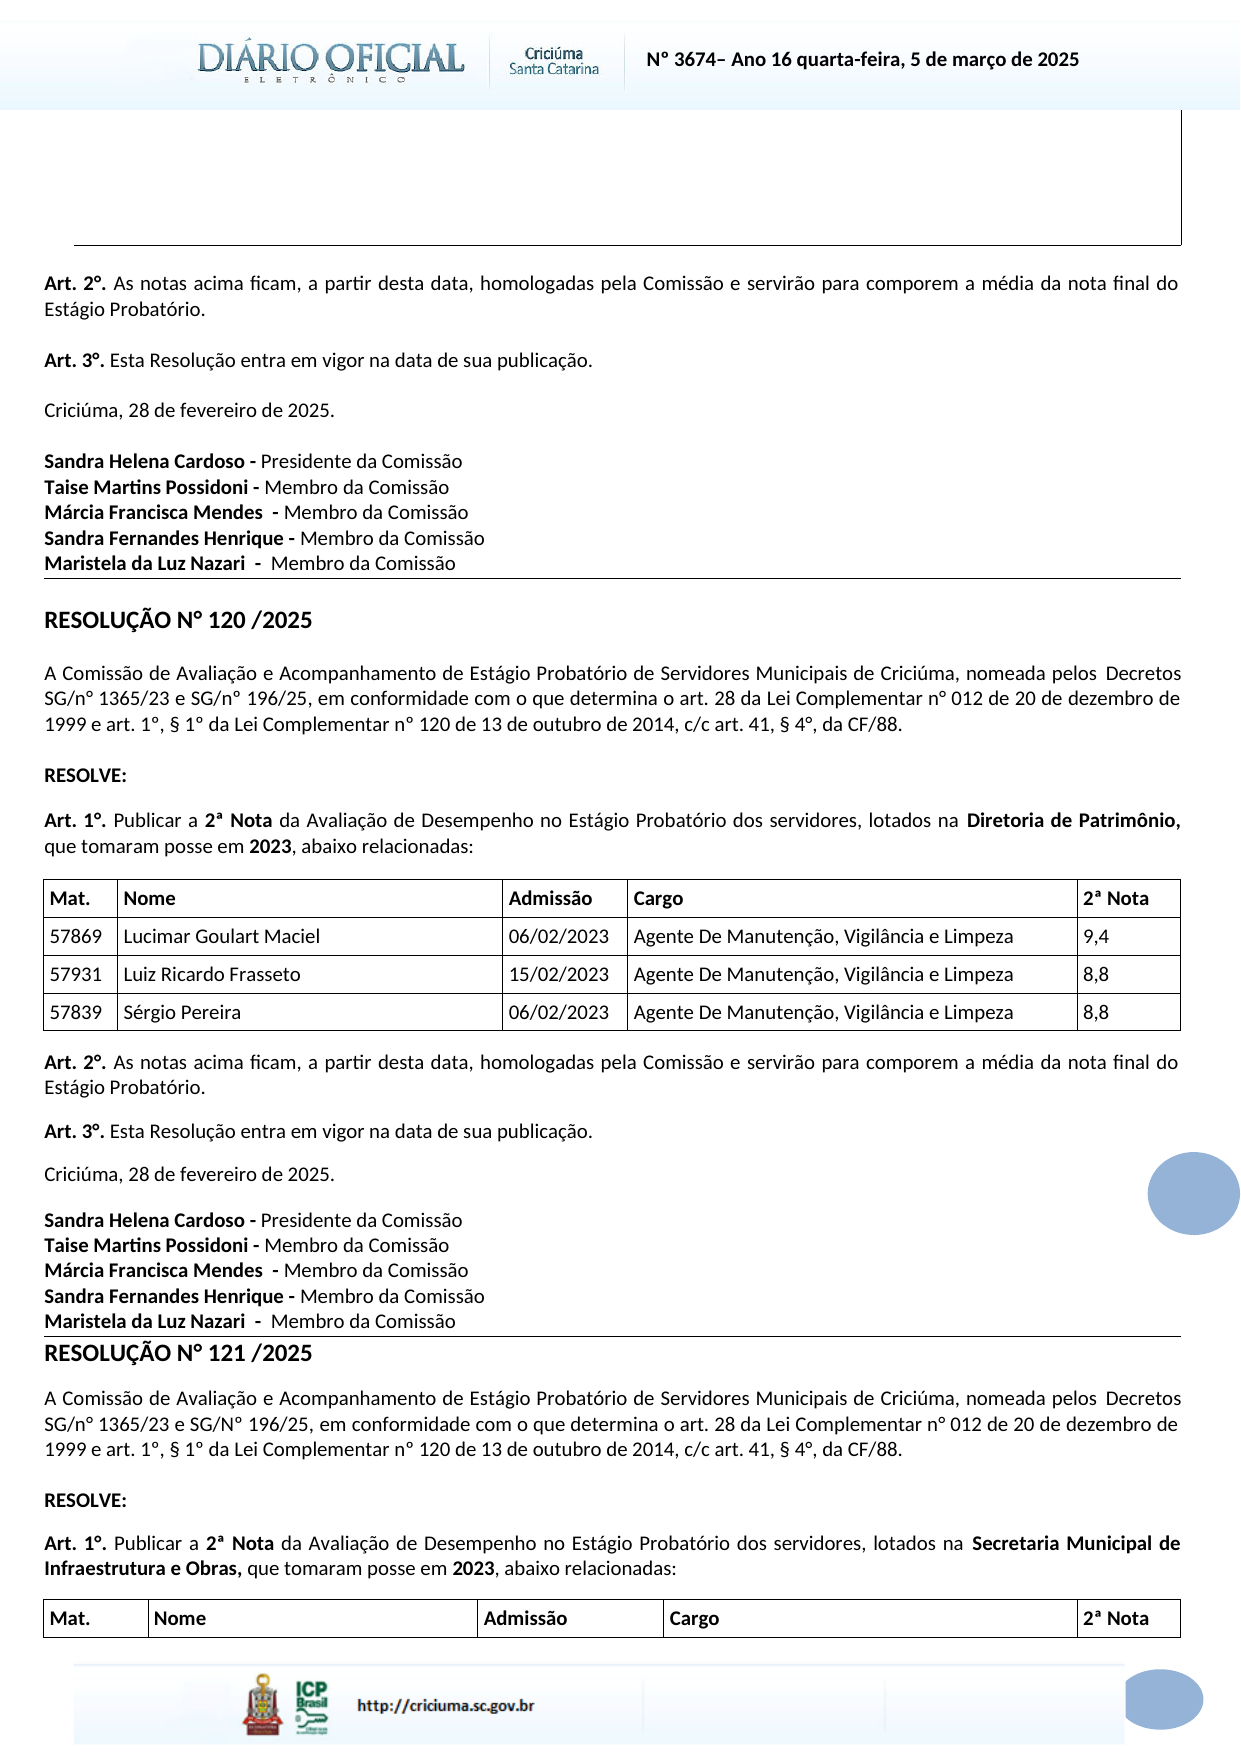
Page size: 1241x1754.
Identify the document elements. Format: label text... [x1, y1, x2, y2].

table_header Cargo [664, 1600, 1077, 1637]
text RESOLUÇÃO N° 121 /2025 [44, 1337, 1181, 1367]
table_cell 06/02/2023 [503, 918, 627, 954]
text A Comissão de Avaliação e Acompanhamento de Estágio Probatório de Servidores Municipais de Criciúma, nomeada pelos Decretos SG/n° 1365/23 e SG/nº 196/25, em conformidade com o que determina o art. 28 da Lei Complementar n° 012 de 20 de dezembro de 1999 e art. 1º, § 1º da Lei Complementar nº 120 de 13 de outubro de 2014, c/c art. 41, § 4°, da CF/88. [44, 660, 1181, 736]
table_header Mat. [44, 880, 117, 917]
table_cell 57839 [44, 994, 117, 1030]
table_cell Lucimar Goulart Maciel [118, 918, 502, 954]
table_cell 06/02/2023 [503, 994, 627, 1030]
table_header Cargo [628, 880, 1077, 917]
table_cell Luiz Ricardo Frasseto [118, 956, 502, 992]
text RESOLVE: [44, 762, 1181, 787]
text Criciúma, 28 de fevereiro de 2025. [44, 1161, 1163, 1186]
table_header 2ª Nota [1078, 1600, 1180, 1637]
text RESOLUÇÃO N° 120 /2025 [44, 604, 1181, 635]
table_header Mat. [44, 1600, 148, 1637]
text Márcia Francisca Mendes - Membro da Comissão [44, 1258, 1181, 1283]
table_cell 9,4 [1078, 918, 1180, 954]
text Taise Martins Possidoni - Membro da Comissão [44, 474, 1181, 499]
text RESOLVE: [44, 1487, 1181, 1512]
text Art. 1°. Publicar a 2ª Nota da Avaliação de Desempenho no Estágio Probatório dos servidores, lotados na Diretoria de Patrimônio, que tomaram posse em 2023, abaixo relacionadas: [44, 807, 1181, 858]
table_cell Agente De Manutenção, Vigilância e Limpeza [628, 918, 1077, 954]
text Art. 3°. Esta Resolução entra em vigor na data de sua publicação. [44, 347, 1181, 372]
table_cell 15/02/2023 [503, 956, 627, 992]
text Criciúma, 28 de fevereiro de 2025. [44, 398, 1181, 423]
text Márcia Francisca Mendes - Membro da Comissão [44, 499, 1181, 525]
table_cell Agente De Manutenção, Vigilância e Limpeza [628, 956, 1077, 992]
table_header Admissão [503, 880, 627, 917]
text Taise Martins Possidoni - Membro da Comissão [44, 1232, 1181, 1258]
table_cell Sérgio Pereira [118, 994, 502, 1030]
text Maristela da Luz Nazari - Membro da Comissão [44, 550, 1181, 578]
table_header Nome [149, 1600, 477, 1637]
table_cell 57869 [44, 918, 117, 954]
text Maristela da Luz Nazari - Membro da Comissão [44, 1308, 1181, 1336]
text Sandra Fernandes Henrique - Membro da Comissão [44, 525, 1181, 550]
table_cell 8,8 [1078, 956, 1180, 992]
text Sandra Helena Cardoso - Presidente da Comissão [44, 448, 1181, 474]
table_header Nome [118, 880, 502, 917]
text Sandra Fernandes Henrique - Membro da Comissão [44, 1283, 1181, 1308]
text Art. 2°. As notas acima ficam, a partir desta data, homologadas pela Comissão e servirão para comporem a média da nota final do Estágio Probatório. [44, 271, 1181, 321]
text Art. 1°. Publicar a 2ª Nota da Avaliação de Desempenho no Estágio Probatório dos servidores, lotados na Secretaria Municipal de Infraestrutura e Obras, que tomaram posse em 2023, abaixo relacionadas: [44, 1530, 1181, 1581]
text Art. 3°. Esta Resolução entra em vigor na data de sua publicação. [44, 1118, 1181, 1143]
table_header Admissão [478, 1600, 663, 1637]
table_cell Agente De Manutenção, Vigilância e Limpeza [628, 994, 1077, 1030]
text Art. 2°. As notas acima ficam, a partir desta data, homologadas pela Comissão e servirão para comporem a média da nota final do Estágio Probatório. [44, 1049, 1181, 1100]
table_cell 57931 [44, 956, 117, 992]
table_header 2ª Nota [1078, 880, 1180, 917]
text Sandra Helena Cardoso - Presidente da Comissão [44, 1207, 1174, 1232]
text A Comissão de Avaliação e Acompanhamento de Estágio Probatório de Servidores Municipais de Criciúma, nomeada pelos Decretos SG/n° 1365/23 e SG/Nº 196/25, em conformidade com o que determina o art. 28 da Lei Complementar n° 012 de 20 de dezembro de 1999 e art. 1º, § 1º da Lei Complementar nº 120 de 13 de outubro de 2014, c/c art. 41, § 4°, da CF/88. [44, 1385, 1181, 1462]
table_cell 8,8 [1078, 994, 1180, 1030]
